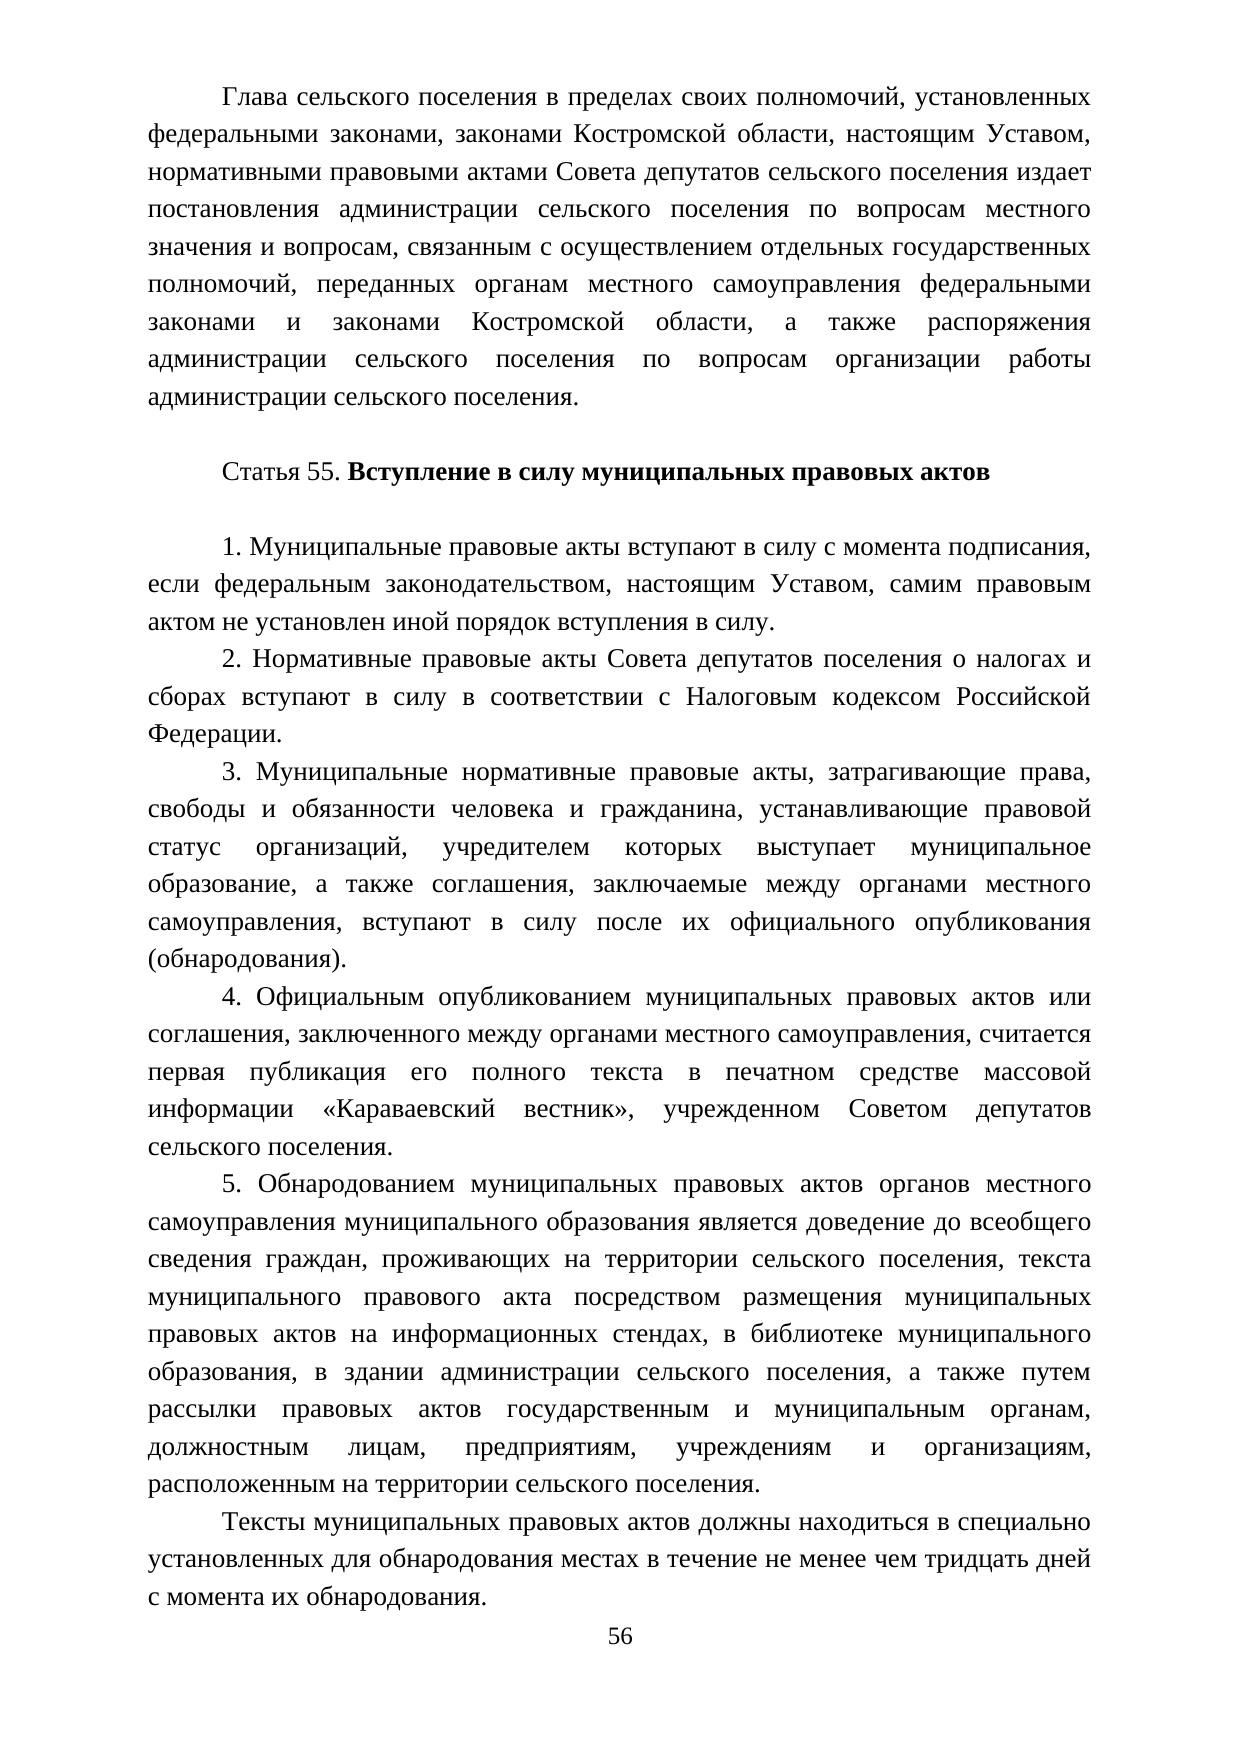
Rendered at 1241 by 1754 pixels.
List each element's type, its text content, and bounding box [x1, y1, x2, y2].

text 2. Нормативные правовые акты Совета депутатов поселения о налогах и сборах вступают в силу в соответствии с Налоговым кодексом Российской Федерации. [148, 637, 1092, 750]
text 3. Муниципальные нормативные правовые акты, затрагивающие права, свободы и обязанности человека и гражданина, устанавливающие правовой статус организаций, учредителем которых выступает муниципальное образование, а также соглашения, заключаемые между органами местного самоуправления, вступают в силу после их официального опубликования (обнародования). [148, 750, 1092, 975]
text 4. Официальным опубликованием муниципальных правовых актов или соглашения, заключенного между органами местного самоуправления, считается первая публикация его полного текста в печатном средстве массовой информации «Караваевский вестник», учрежденном Советом депутатов сельского поселения. [148, 975, 1092, 1162]
text 1. Муниципальные правовые акты вступают в силу с момента подписания, если федеральным законодательством, настоящим Уставом, самим правовым актом не установлен иной порядок вступления в силу. [148, 525, 1092, 637]
text Тексты муниципальных правовых актов должны находиться в специально установленных для обнародования местах в течение не менее чем тридцать дней с момента их обнародования. [148, 1500, 1092, 1612]
text 5. Обнародованием муниципальных правовых актов органов местного самоуправления муниципального образования является доведение до всеобщего сведения граждан, проживающих на территории сельского поселения, текста муниципального правового акта посредством размещения муниципальных правовых актов на информационных стендах, в библиотеке муниципального образования, в здании администрации сельского поселения, а также путем рассылки правовых актов государственным и муниципальным органам, должностным лицам, предприятиям, учреждениям и организациям, расположенным на территории сельского поселения. [148, 1162, 1092, 1500]
text Глава сельского поселения в пределах своих полномочий, установленных федеральными законами, законами Костромской области, настоящим Уставом, нормативными правовыми актами Совета депутатов сельского поселения издает постановления администрации сельского поселения по вопросам местного значения и вопросам, связанным с осуществлением отдельных государственных полномочий, переданных органам местного самоуправления федеральными законами и законами Костромской области, а также распоряжения администрации сельского поселения по вопросам организации работы администрации сельского поселения. [148, 75, 1092, 412]
text Статья 55. Вступление в силу муниципальных правовых актов [148, 450, 1092, 487]
